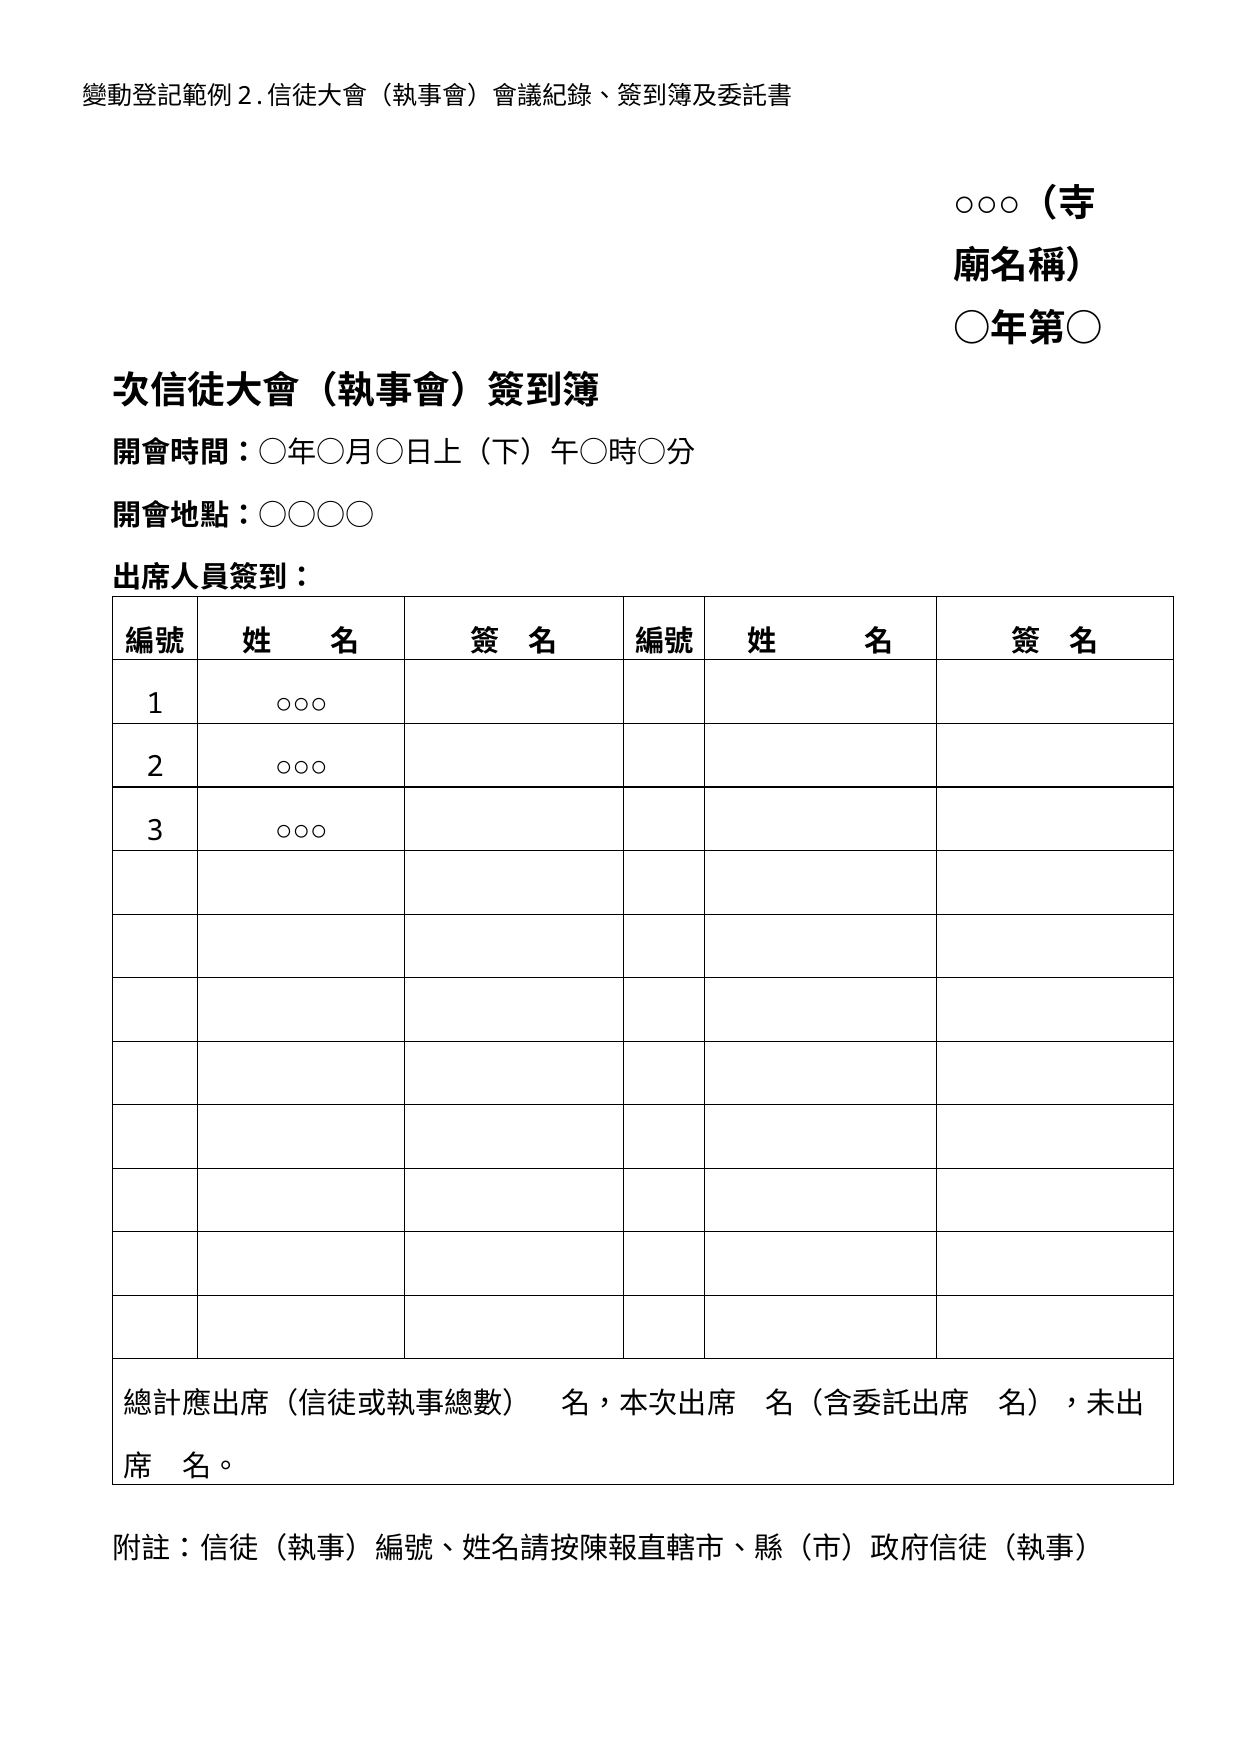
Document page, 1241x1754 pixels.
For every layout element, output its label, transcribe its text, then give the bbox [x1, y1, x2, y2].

table_cell [113, 1105, 197, 1168]
table_cell [937, 660, 1173, 723]
table_cell [937, 1105, 1173, 1168]
table_cell [937, 1232, 1173, 1295]
table_cell [937, 978, 1173, 1041]
table_cell [624, 978, 704, 1041]
table_cell [405, 978, 623, 1041]
table_cell [624, 1105, 704, 1168]
table_header 簽 名 [405, 597, 623, 659]
text 開會地點：○○○○ [112, 471, 1128, 533]
table_cell [705, 915, 936, 977]
table_cell [624, 660, 704, 723]
table_cell [198, 851, 404, 913]
text 變動登記範例2.信徒大會（執事會）會議紀錄、簽到簿及委託書 [82, 75, 938, 112]
table_cell [705, 1042, 936, 1104]
table_cell [937, 724, 1173, 786]
table_cell [198, 1232, 404, 1295]
table_cell [624, 724, 704, 786]
table_cell [937, 1296, 1173, 1358]
table_cell [624, 1296, 704, 1358]
table_cell [937, 915, 1173, 977]
table_cell [937, 788, 1173, 850]
table_cell [198, 1105, 404, 1168]
table_cell [624, 788, 704, 850]
table_cell 1 [113, 660, 197, 723]
table_cell 總計應出席（信徒或執事總數） 名，本次出席 名（含委託出席 名），未出席 名。 [113, 1359, 1173, 1484]
table_cell [113, 915, 197, 977]
table_cell [705, 978, 936, 1041]
table_cell [937, 1042, 1173, 1104]
table_cell [113, 1232, 197, 1295]
table_cell [405, 788, 623, 850]
text ○○○（寺廟名稱）○年第○次信徒大會（執事會）簽到簿 [67, 68, 1128, 408]
table_cell [624, 1232, 704, 1295]
table_cell [705, 1105, 936, 1168]
table_header 姓 名 [198, 597, 404, 659]
table_header 姓 名 [705, 597, 936, 659]
table_cell [405, 915, 623, 977]
table_cell [705, 788, 936, 850]
table_cell [405, 724, 623, 786]
text 開會時間：○年○月○日上（下）午○時○分 [112, 408, 1128, 471]
table_cell 2 [113, 724, 197, 786]
table_cell [705, 1232, 936, 1295]
table_cell [705, 851, 936, 913]
table_cell ○○○ [198, 660, 404, 723]
table_cell [624, 915, 704, 977]
table_cell [624, 1042, 704, 1104]
table_cell [705, 1169, 936, 1231]
table_cell [113, 1042, 197, 1104]
table_cell [705, 660, 936, 723]
table_cell [198, 915, 404, 977]
table_cell ○○○ [198, 724, 404, 786]
table_cell [405, 1296, 623, 1358]
table_cell [405, 851, 623, 913]
table_cell [113, 851, 197, 913]
text 出席人員簽到： [112, 533, 1128, 596]
table_cell [405, 1232, 623, 1295]
table_cell [937, 1169, 1173, 1231]
table_cell [405, 1169, 623, 1231]
table_cell [198, 1169, 404, 1231]
table_cell [705, 1296, 936, 1358]
text 附註：信徒（執事）編號、姓名請按陳報直轄市、縣（市）政府信徒（執事） [112, 1504, 1128, 1567]
table_cell [198, 1042, 404, 1104]
table_cell [624, 851, 704, 913]
table_cell [113, 978, 197, 1041]
table_cell [405, 660, 623, 723]
table_cell ○○○ [198, 788, 404, 850]
table_cell [405, 1105, 623, 1168]
table_cell [113, 1169, 197, 1231]
table_cell [113, 1296, 197, 1358]
table_header 編號 [624, 597, 704, 659]
table_cell [705, 724, 936, 786]
table_header 簽 名 [937, 597, 1173, 659]
table_cell [624, 1169, 704, 1231]
table_cell [198, 978, 404, 1041]
table_header 編號 [113, 597, 197, 659]
table_cell [405, 1042, 623, 1104]
table_cell 3 [113, 788, 197, 850]
table_cell [937, 851, 1173, 913]
table_cell [198, 1296, 404, 1358]
